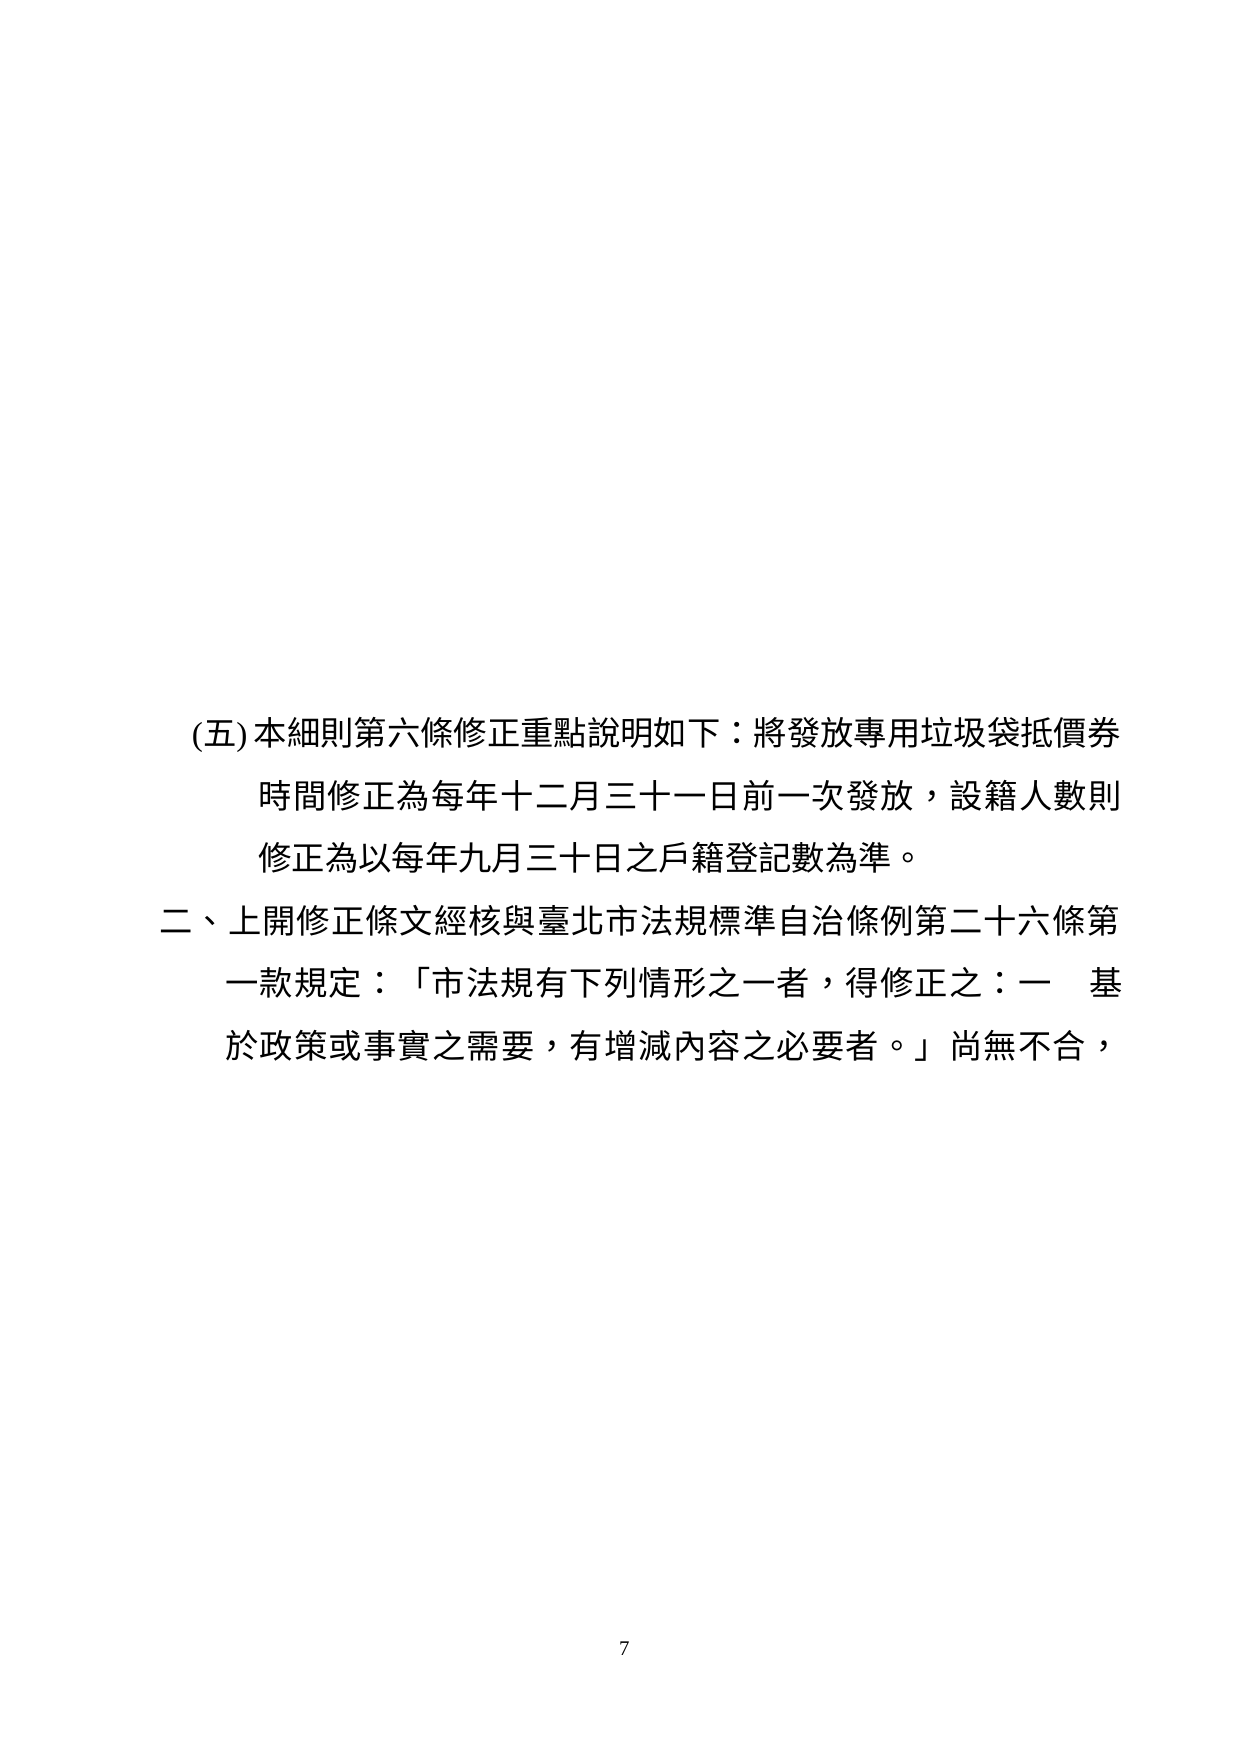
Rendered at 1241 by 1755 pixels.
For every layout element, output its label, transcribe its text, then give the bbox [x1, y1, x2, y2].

text (五) 本細則第六條修正重點說明如下：將發放專用垃圾袋抵價券時間修正為每年十二月三十一日前一次發放，設籍人數則修正為以每年九月三十日之戶籍登記數為準。 [125, 689, 1122, 877]
text 二、上開修正條文經核與臺北市法規標準自治條例第二十六條第一款規定：「市法規有下列情形之一者，得修正之：一 基於政策或事實之需要，有增減內容之必要者。」尚無不合， [125, 877, 1122, 1064]
